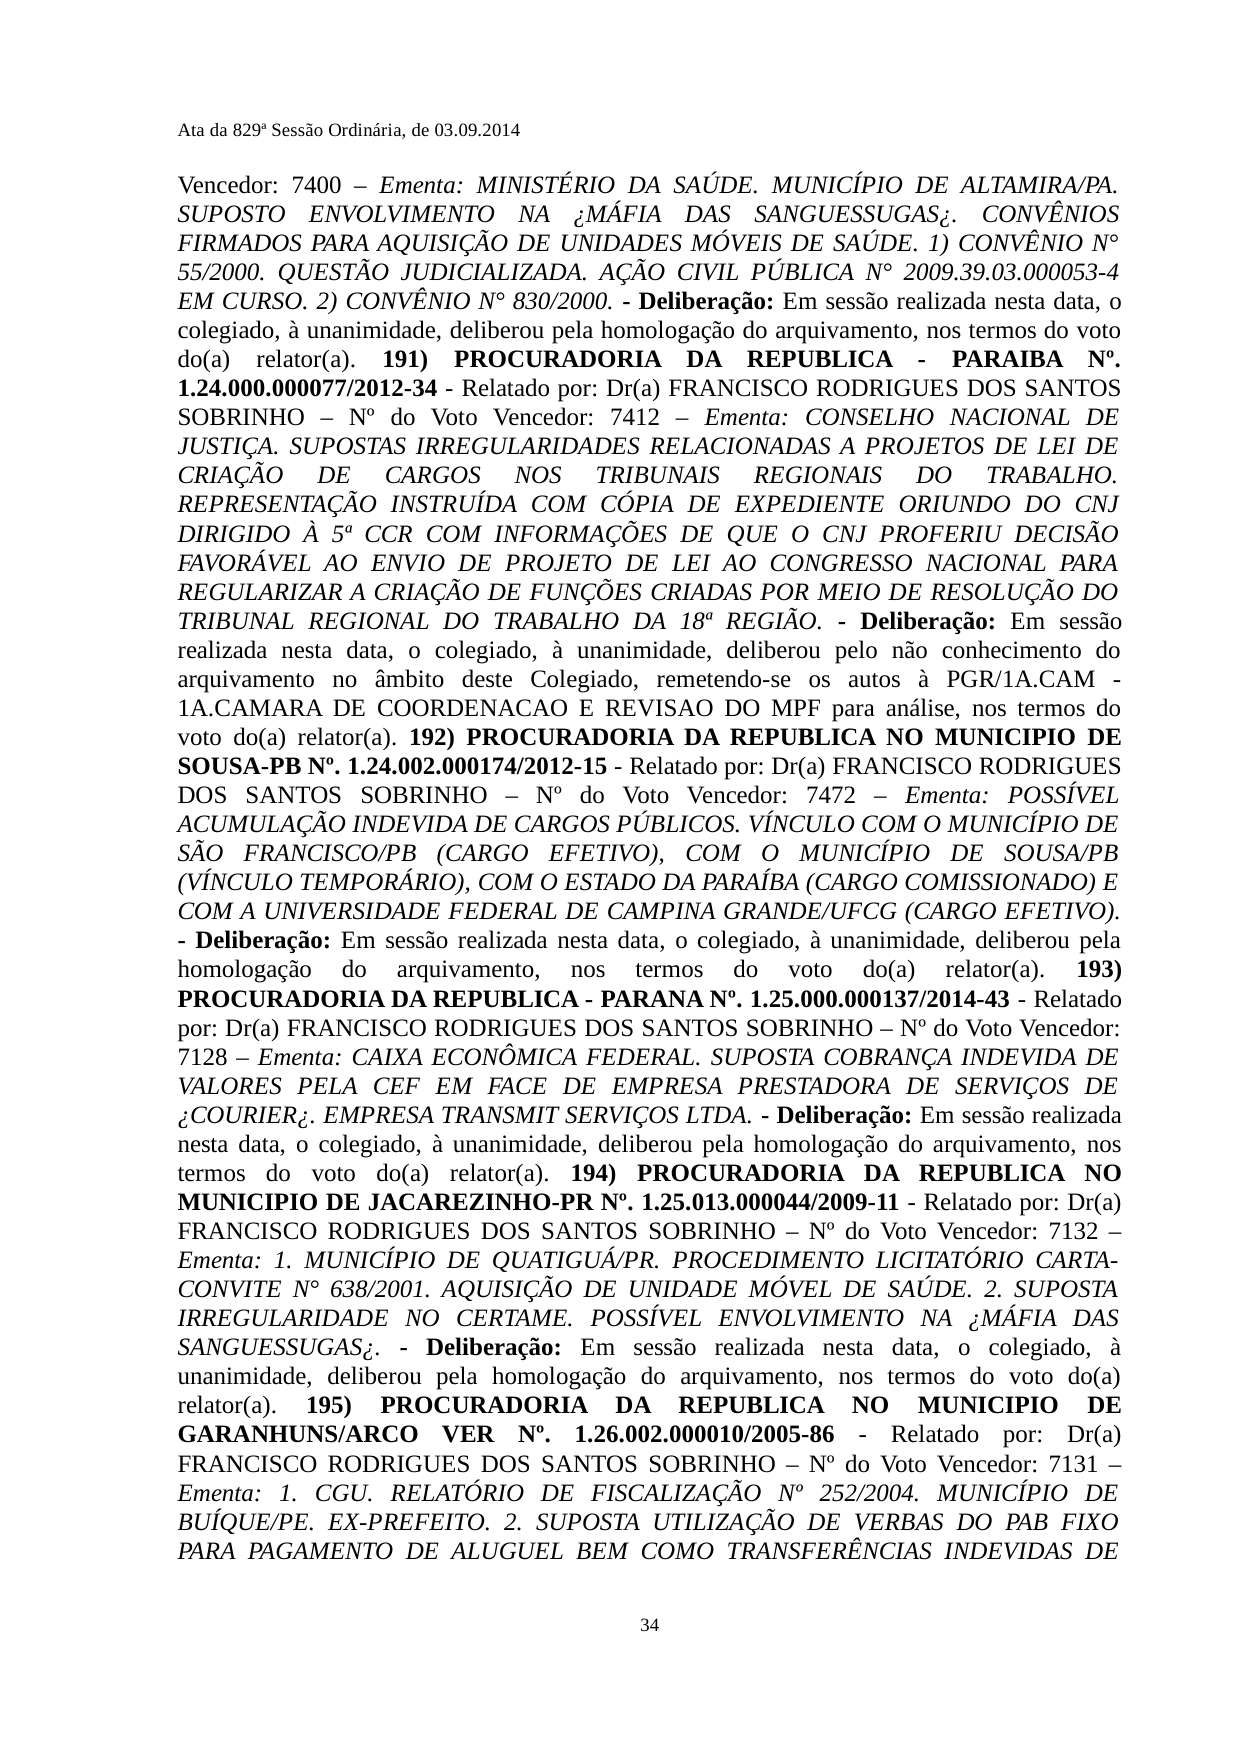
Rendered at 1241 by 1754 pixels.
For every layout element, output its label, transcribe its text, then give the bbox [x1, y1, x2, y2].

text Vencedor: 7400 – Ementa: MINISTÉRIO DA SAÚDE. MUNICÍPIO DE ALTAMIRA/PA. SUPOSTO ENVOLVIMENTO NA ¿MÁFIA DAS SANGUESSUGAS¿. CONVÊNIOS FIRMADOS PARA AQUISIÇÃO DE UNIDADES MÓVEIS DE SAÚDE. 1) CONVÊNIO N° 55/2000. QUESTÃO JUDICIALIZADA. AÇÃO CIVIL PÚBLICA N° 2009.39.03.000053-4 EM CURSO. 2) CONVÊNIO N° 830/2000. - Deliberação: Em sessão realizada nesta data, o colegiado, à unanimidade, deliberou pela homologação do arquivamento, nos termos do voto do(a) relator(a). 191) PROCURADORIA DA REPUBLICA - PARAIBA Nº. 1.24.000.000077/2012-34 - Relatado por: Dr(a) FRANCISCO RODRIGUES DOS SANTOS SOBRINHO – Nº do Voto Vencedor: 7412 – Ementa: CONSELHO NACIONAL DE JUSTIÇA. SUPOSTAS IRREGULARIDADES RELACIONADAS A PROJETOS DE LEI DE CRIAÇÃO DE CARGOS NOS TRIBUNAIS REGIONAIS DO TRABALHO. REPRESENTAÇÃO INSTRUÍDA COM CÓPIA DE EXPEDIENTE ORIUNDO DO CNJ DIRIGIDO À 5ª CCR COM INFORMAÇÕES DE QUE O CNJ PROFERIU DECISÃO FAVORÁVEL AO ENVIO DE PROJETO DE LEI AO CONGRESSO NACIONAL PARA REGULARIZAR A CRIAÇÃO DE FUNÇÕES CRIADAS POR MEIO DE RESOLUÇÃO DO TRIBUNAL REGIONAL DO TRABALHO DA 18ª REGIÃO. - Deliberação: Em sessão realizada nesta data, o colegiado, à unanimidade, deliberou pelo não conhecimento do arquivamento no âmbito deste Colegiado, remetendo-se os autos à PGR/1A.CAM - 1A.CAMARA DE COORDENACAO E REVISAO DO MPF para análise, nos termos do voto do(a) relator(a). 192) PROCURADORIA DA REPUBLICA NO MUNICIPIO DE SOUSA-PB Nº. 1.24.002.000174/2012-15 - Relatado por: Dr(a) FRANCISCO RODRIGUES DOS SANTOS SOBRINHO – Nº do Voto Vencedor: 7472 – Ementa: POSSÍVEL ACUMULAÇÃO INDEVIDA DE CARGOS PÚBLICOS. VÍNCULO COM O MUNICÍPIO DE SÃO FRANCISCO/PB (CARGO EFETIVO), COM O MUNICÍPIO DE SOUSA/PB (VÍNCULO TEMPORÁRIO), COM O ESTADO DA PARAÍBA (CARGO COMISSIONADO) E COM A UNIVERSIDADE FEDERAL DE CAMPINA GRANDE/UFCG (CARGO EFETIVO). - Deliberação: Em sessão realizada nesta data, o colegiado, à unanimidade, deliberou pela homologação do arquivamento, nos termos do voto do(a) relator(a). 193) PROCURADORIA DA REPUBLICA - PARANA Nº. 1.25.000.000137/2014-43 - Relatado por: Dr(a) FRANCISCO RODRIGUES DOS SANTOS SOBRINHO – Nº do Voto Vencedor: 7128 – Ementa: CAIXA ECONÔMICA FEDERAL. SUPOSTA COBRANÇA INDEVIDA DE VALORES PELA CEF EM FACE DE EMPRESA PRESTADORA DE SERVIÇOS DE ¿COURIER¿. EMPRESA TRANSMIT SERVIÇOS LTDA. - Deliberação: Em sessão realizada nesta data, o colegiado, à unanimidade, deliberou pela homologação do arquivamento, nos termos do voto do(a) relator(a). 194) PROCURADORIA DA REPUBLICA NO MUNICIPIO DE JACAREZINHO-PR Nº. 1.25.013.000044/2009-11 - Relatado por: Dr(a) FRANCISCO RODRIGUES DOS SANTOS SOBRINHO – Nº do Voto Vencedor: 7132 – Ementa: 1. MUNICÍPIO DE QUATIGUÁ/PR. PROCEDIMENTO LICITATÓRIO CARTA-CONVITE N° 638/2001. AQUISIÇÃO DE UNIDADE MÓVEL DE SAÚDE. 2. SUPOSTA IRREGULARIDADE NO CERTAME. POSSÍVEL ENVOLVIMENTO NA ¿MÁFIA DAS SANGUESSUGAS¿. - Deliberação: Em sessão realizada nesta data, o colegiado, à unanimidade, deliberou pela homologação do arquivamento, nos termos do voto do(a) relator(a). 195) PROCURADORIA DA REPUBLICA NO MUNICIPIO DE GARANHUNS/ARCO VER Nº. 1.26.002.000010/2005-86 - Relatado por: Dr(a) FRANCISCO RODRIGUES DOS SANTOS SOBRINHO – Nº do Voto Vencedor: 7131 – Ementa: 1. CGU. RELATÓRIO DE FISCALIZAÇÃO Nº 252/2004. MUNICÍPIO DE BUÍQUE/PE. EX-PREFEITO. 2. SUPOSTA UTILIZAÇÃO DE VERBAS DO PAB FIXO PARA PAGAMENTO DE ALUGUEL BEM COMO TRANSFERÊNCIAS INDEVIDAS DE [177, 170, 1122, 1565]
